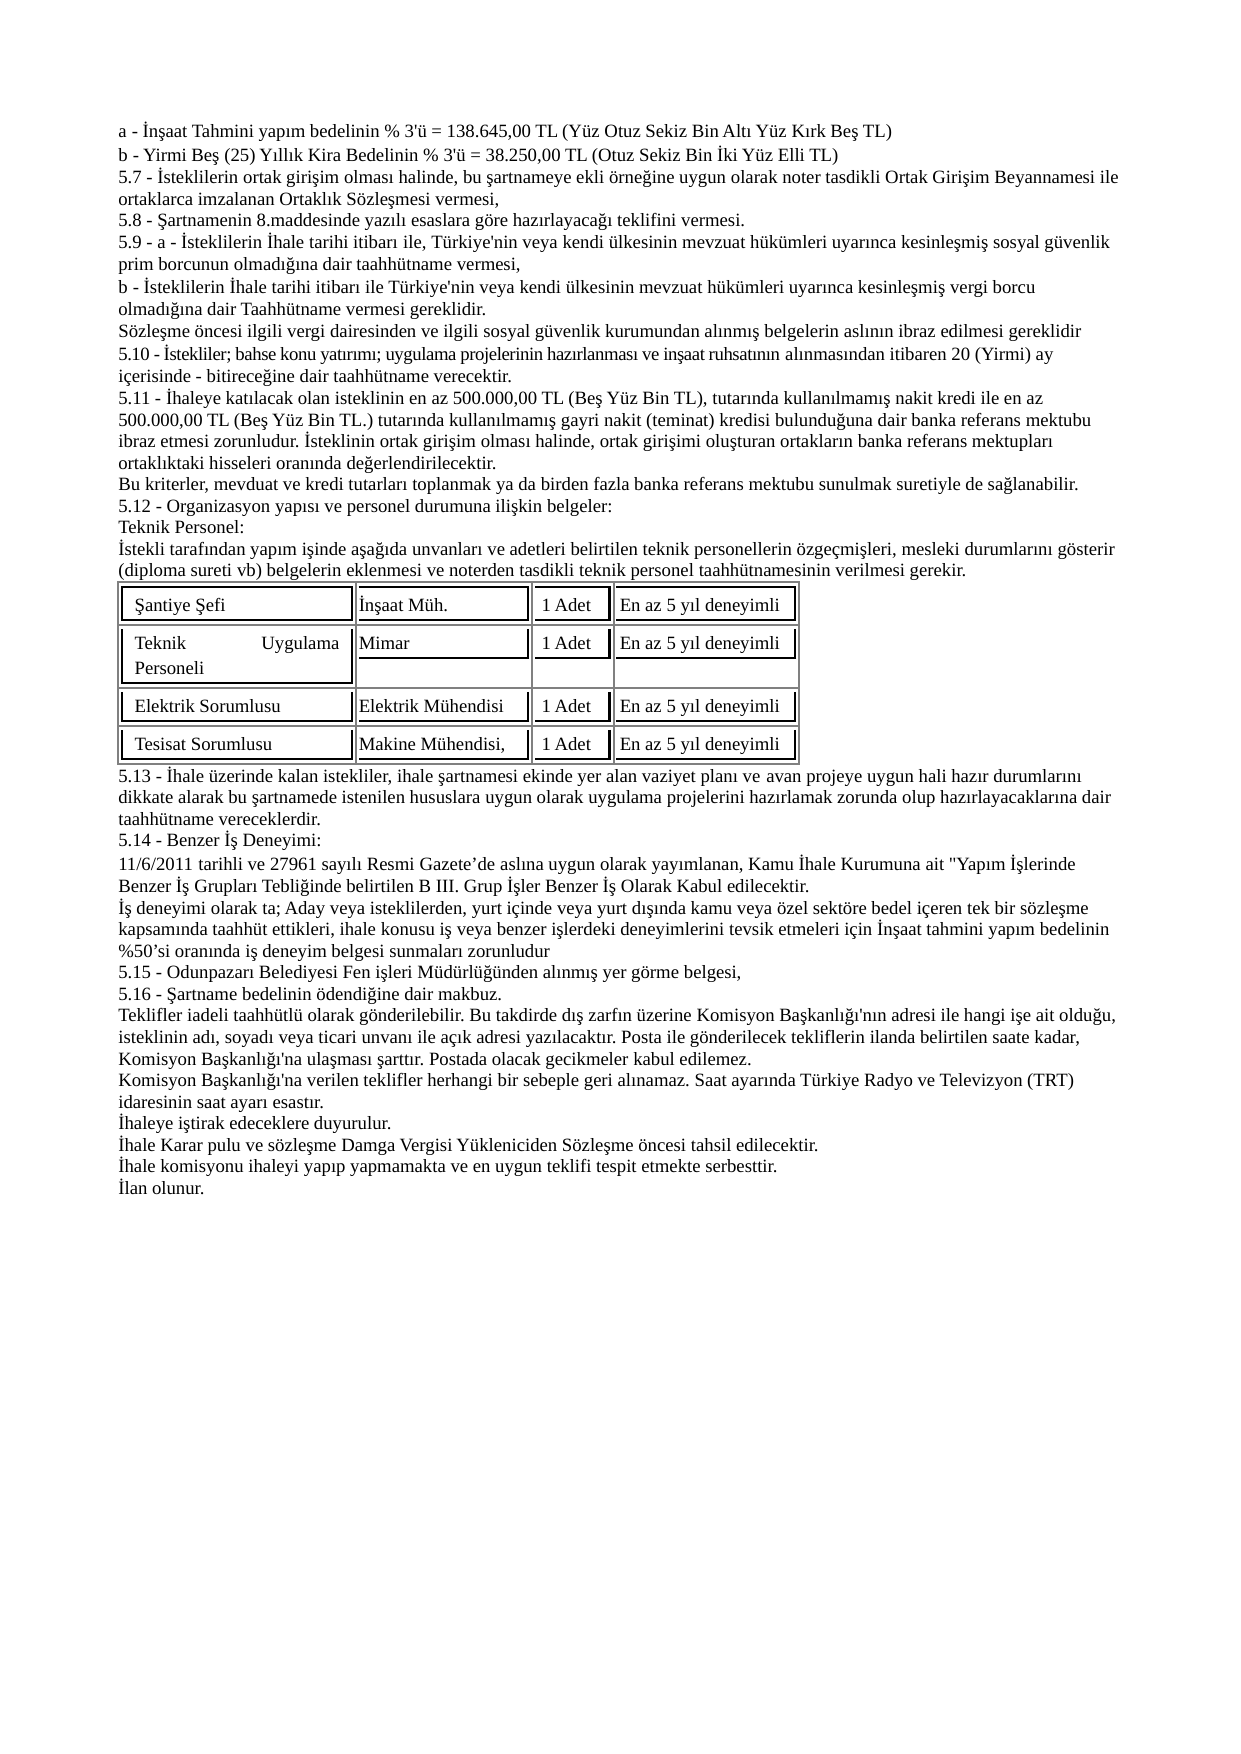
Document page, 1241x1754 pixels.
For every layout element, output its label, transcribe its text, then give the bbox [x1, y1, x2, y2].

table_cell En az 5 yıl deneyimli [615, 689, 798, 725]
table_cell 1 Adet [533, 727, 613, 763]
table_cell 1 Adet [533, 689, 613, 725]
table_cell Makine Mühendisi, [357, 727, 531, 763]
text 5.9 - a - İsteklilerin İhale tarihi itibarı ile, Türkiye'nin veya kendi ülkesinin mevzuat hükümleri uyarınca kesinleşmiş sosyal güvenlik prim borcunun olmadığına dair taahhütname vermesi, [118, 231, 1122, 274]
table_cell 1 Adet [533, 626, 613, 687]
table_cell Tesisat Sorumlusu [119, 727, 355, 763]
table_cell En az 5 yıl deneyimli [615, 626, 798, 687]
table_header En az 5 yıl deneyimli [615, 583, 798, 624]
text 5.7 - İsteklilerin ortak girişim olması halinde, bu şartnameye ekli örneğine uygun olarak noter tasdikli Ortak Girişim Beyannamesi ile ortaklarca imzalanan Ortaklık Sözleşmesi vermesi, [118, 166, 1122, 209]
text 5.10 - İstekliler; bahse konu yatırımı; uygulama projelerinin hazırlanması ve inşaat ruhsatının alınmasından itibaren 20 (Yirmi) ay içerisinde - bitireceğine dair taahhütname verecektir. [118, 341, 1122, 387]
text 5.14 - Benzer İş Deneyimi: [118, 829, 1122, 851]
table_header 1 Adet [533, 583, 613, 624]
text 5.12 - Organizasyon yapısı ve personel durumuna ilişkin belgeler: [118, 495, 1122, 516]
text İstekli tarafından yapım işinde aşağıda unvanları ve adetleri belirtilen teknik personellerin özgeçmişleri, mesleki durumlarını gösterir (diploma sureti vb) belgelerin eklenmesi ve noterden tasdikli teknik personel taahhütnamesinin verilmesi gerekir. [118, 538, 1122, 581]
text b - İsteklilerin İhale tarihi itibarı ile Türkiye'nin veya kendi ülkesinin mevzuat hükümleri uyarınca kesinleşmiş vergi borcu olmadığına dair Taahhütname vermesi gereklidir. [118, 274, 1122, 320]
text Sözleşme öncesi ilgili vergi dairesinden ve ilgili sosyal güvenlik kurumundan alınmış belgelerin aslının ibraz edilmesi gereklidir [118, 320, 1122, 341]
text 5.16 - Şartname bedelinin ödendiğine dair makbuz. [118, 983, 1122, 1004]
table_header İnşaat Müh. [357, 583, 531, 624]
table_cell Teknik Uygulama Personeli [119, 626, 355, 687]
text İş deneyimi olarak ta; Aday veya isteklilerden, yurt içinde veya yurt dışında kamu veya özel sektöre bedel içeren tek bir sözleşme kapsamında taahhüt ettikleri, ihale konusu iş veya benzer işlerdeki deneyimlerini tevsik etmeleri için İnşaat tahmini yapım bedelinin %50’si oranında iş deneyim belgesi sunmaları zorunludur [118, 897, 1122, 961]
text 5.11 - İhaleye katılacak olan isteklinin en az 500.000,00 TL (Beş Yüz Bin TL), tutarında kullanılmamış nakit kredi ile en az 500.000,00 TL (Beş Yüz Bin TL.) tutarında kullanılmamış gayri nakit (teminat) kredisi bulunduğuna dair banka referans mektubu ibraz etmesi zorunludur. İsteklinin ortak girişim olması halinde, ortak girişimi oluşturan ortakların banka referans mektupları ortaklıktaki hisseleri oranında değerlendirilecektir. [118, 387, 1122, 473]
text Komisyon Başkanlığı'na verilen teklifler herhangi bir sebeple geri alınamaz. Saat ayarında Türkiye Radyo ve Televizyon (TRT) idaresinin saat ayarı esastır. [118, 1069, 1122, 1112]
text Teklifler iadeli taahhütlü olarak gönderilebilir. Bu takdirde dış zarfın üzerine Komisyon Başkanlığı'nın adresi ile hangi işe ait olduğu, isteklinin adı, soyadı veya ticari unvanı ile açık adresi yazılacaktır. Posta ile gönderilecek tekliflerin ilanda belirtilen saate kadar, Komisyon Başkanlığı'na ulaşması şarttır. Postada olacak gecikmeler kabul edilemez. [118, 1004, 1122, 1069]
text 11/6/2011 tarihli ve 27961 sayılı Resmi Gazete’de aslına uygun olarak yayımlanan, Kamu İhale Kurumuna ait "Yapım İşlerinde Benzer İş Grupları Tebliğinde belirtilen B III. Grup İşler Benzer İş Olarak Kabul edilecektir. [118, 851, 1122, 897]
text b - Yirmi Beş (25) Yıllık Kira Bedelinin % 3'ü = 38.250,00 TL (Otuz Sekiz Bin İki Yüz Elli TL) [118, 142, 1122, 166]
text İhale komisyonu ihaleyi yapıp yapmamakta ve en uygun teklifi tespit etmekte serbesttir. [118, 1155, 1122, 1177]
table_header Şantiye Şefi [119, 583, 355, 624]
text Bu kriterler, mevduat ve kredi tutarları toplanmak ya da birden fazla banka referans mektubu sunulmak suretiyle de sağlanabilir. [118, 473, 1122, 495]
text 5.8 - Şartnamenin 8.maddesinde yazılı esaslara göre hazırlayacağı teklifini vermesi. [118, 209, 1122, 231]
text İhaleye iştirak edeceklere duyurulur. [118, 1112, 1122, 1134]
text İlan olunur. [118, 1177, 1122, 1198]
table_cell Mimar [357, 626, 531, 687]
text Teknik Personel: [118, 516, 1122, 538]
table_cell Elektrik Sorumlusu [119, 689, 355, 725]
text İhale Karar pulu ve sözleşme Damga Vergisi Yükleniciden Sözleşme öncesi tahsil edilecektir. [118, 1134, 1122, 1155]
text a - İnşaat Tahmini yapım bedelinin % 3'ü = 138.645,00 TL (Yüz Otuz Sekiz Bin Altı Yüz Kırk Beş TL) [118, 118, 1122, 142]
text 5.15 - Odunpazarı Belediyesi Fen işleri Müdürlüğünden alınmış yer görme belgesi, [118, 961, 1122, 983]
table_cell En az 5 yıl deneyimli [615, 727, 798, 763]
table_cell Elektrik Mühendisi [357, 689, 531, 725]
text 5.13 - İhale üzerinde kalan istekliler, ihale şartnamesi ekinde yer alan vaziyet planı ve avan projeye uygun hali hazır durumlarını dikkate alarak bu şartnamede istenilen hususlara uygun olarak uygulama projelerini hazırlamak zorunda olup hazırlayacaklarına dair taahhütname vereceklerdir. [118, 765, 1122, 829]
